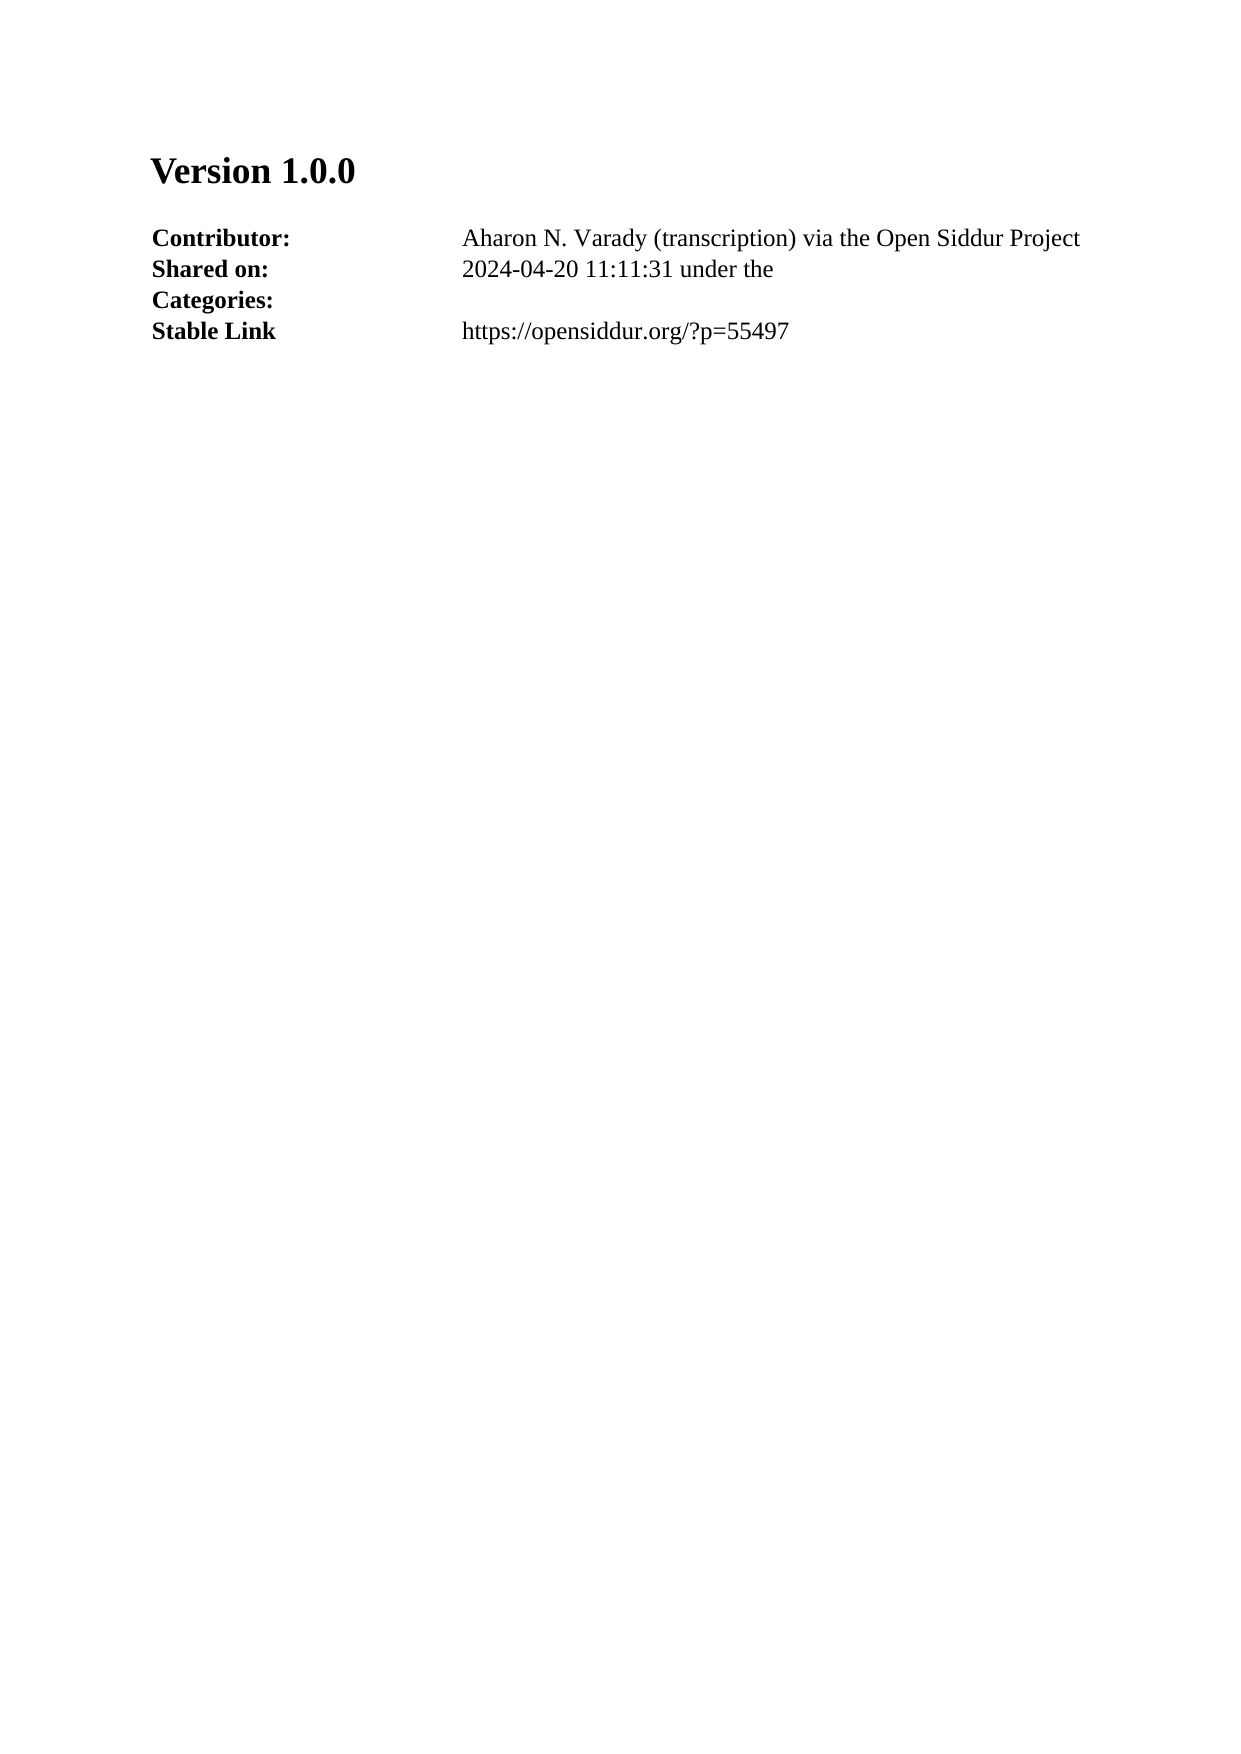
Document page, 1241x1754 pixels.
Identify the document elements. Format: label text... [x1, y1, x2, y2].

table_cell Stable Link [150, 315, 460, 346]
table_cell Shared on: [150, 254, 460, 284]
table_header Contributor: [150, 223, 460, 253]
subtitle Version 1.0.0 [150, 150, 1090, 192]
table_cell https://opensiddur.org/?p=55497 [460, 315, 1090, 346]
table_cell Categories: [150, 284, 460, 315]
table_header Aharon N. Varady (transcription) via the Open Siddur Project [460, 223, 1090, 253]
table_cell [460, 284, 1090, 315]
table_cell 2024-04-20 11:11:31 under the [460, 254, 1090, 284]
